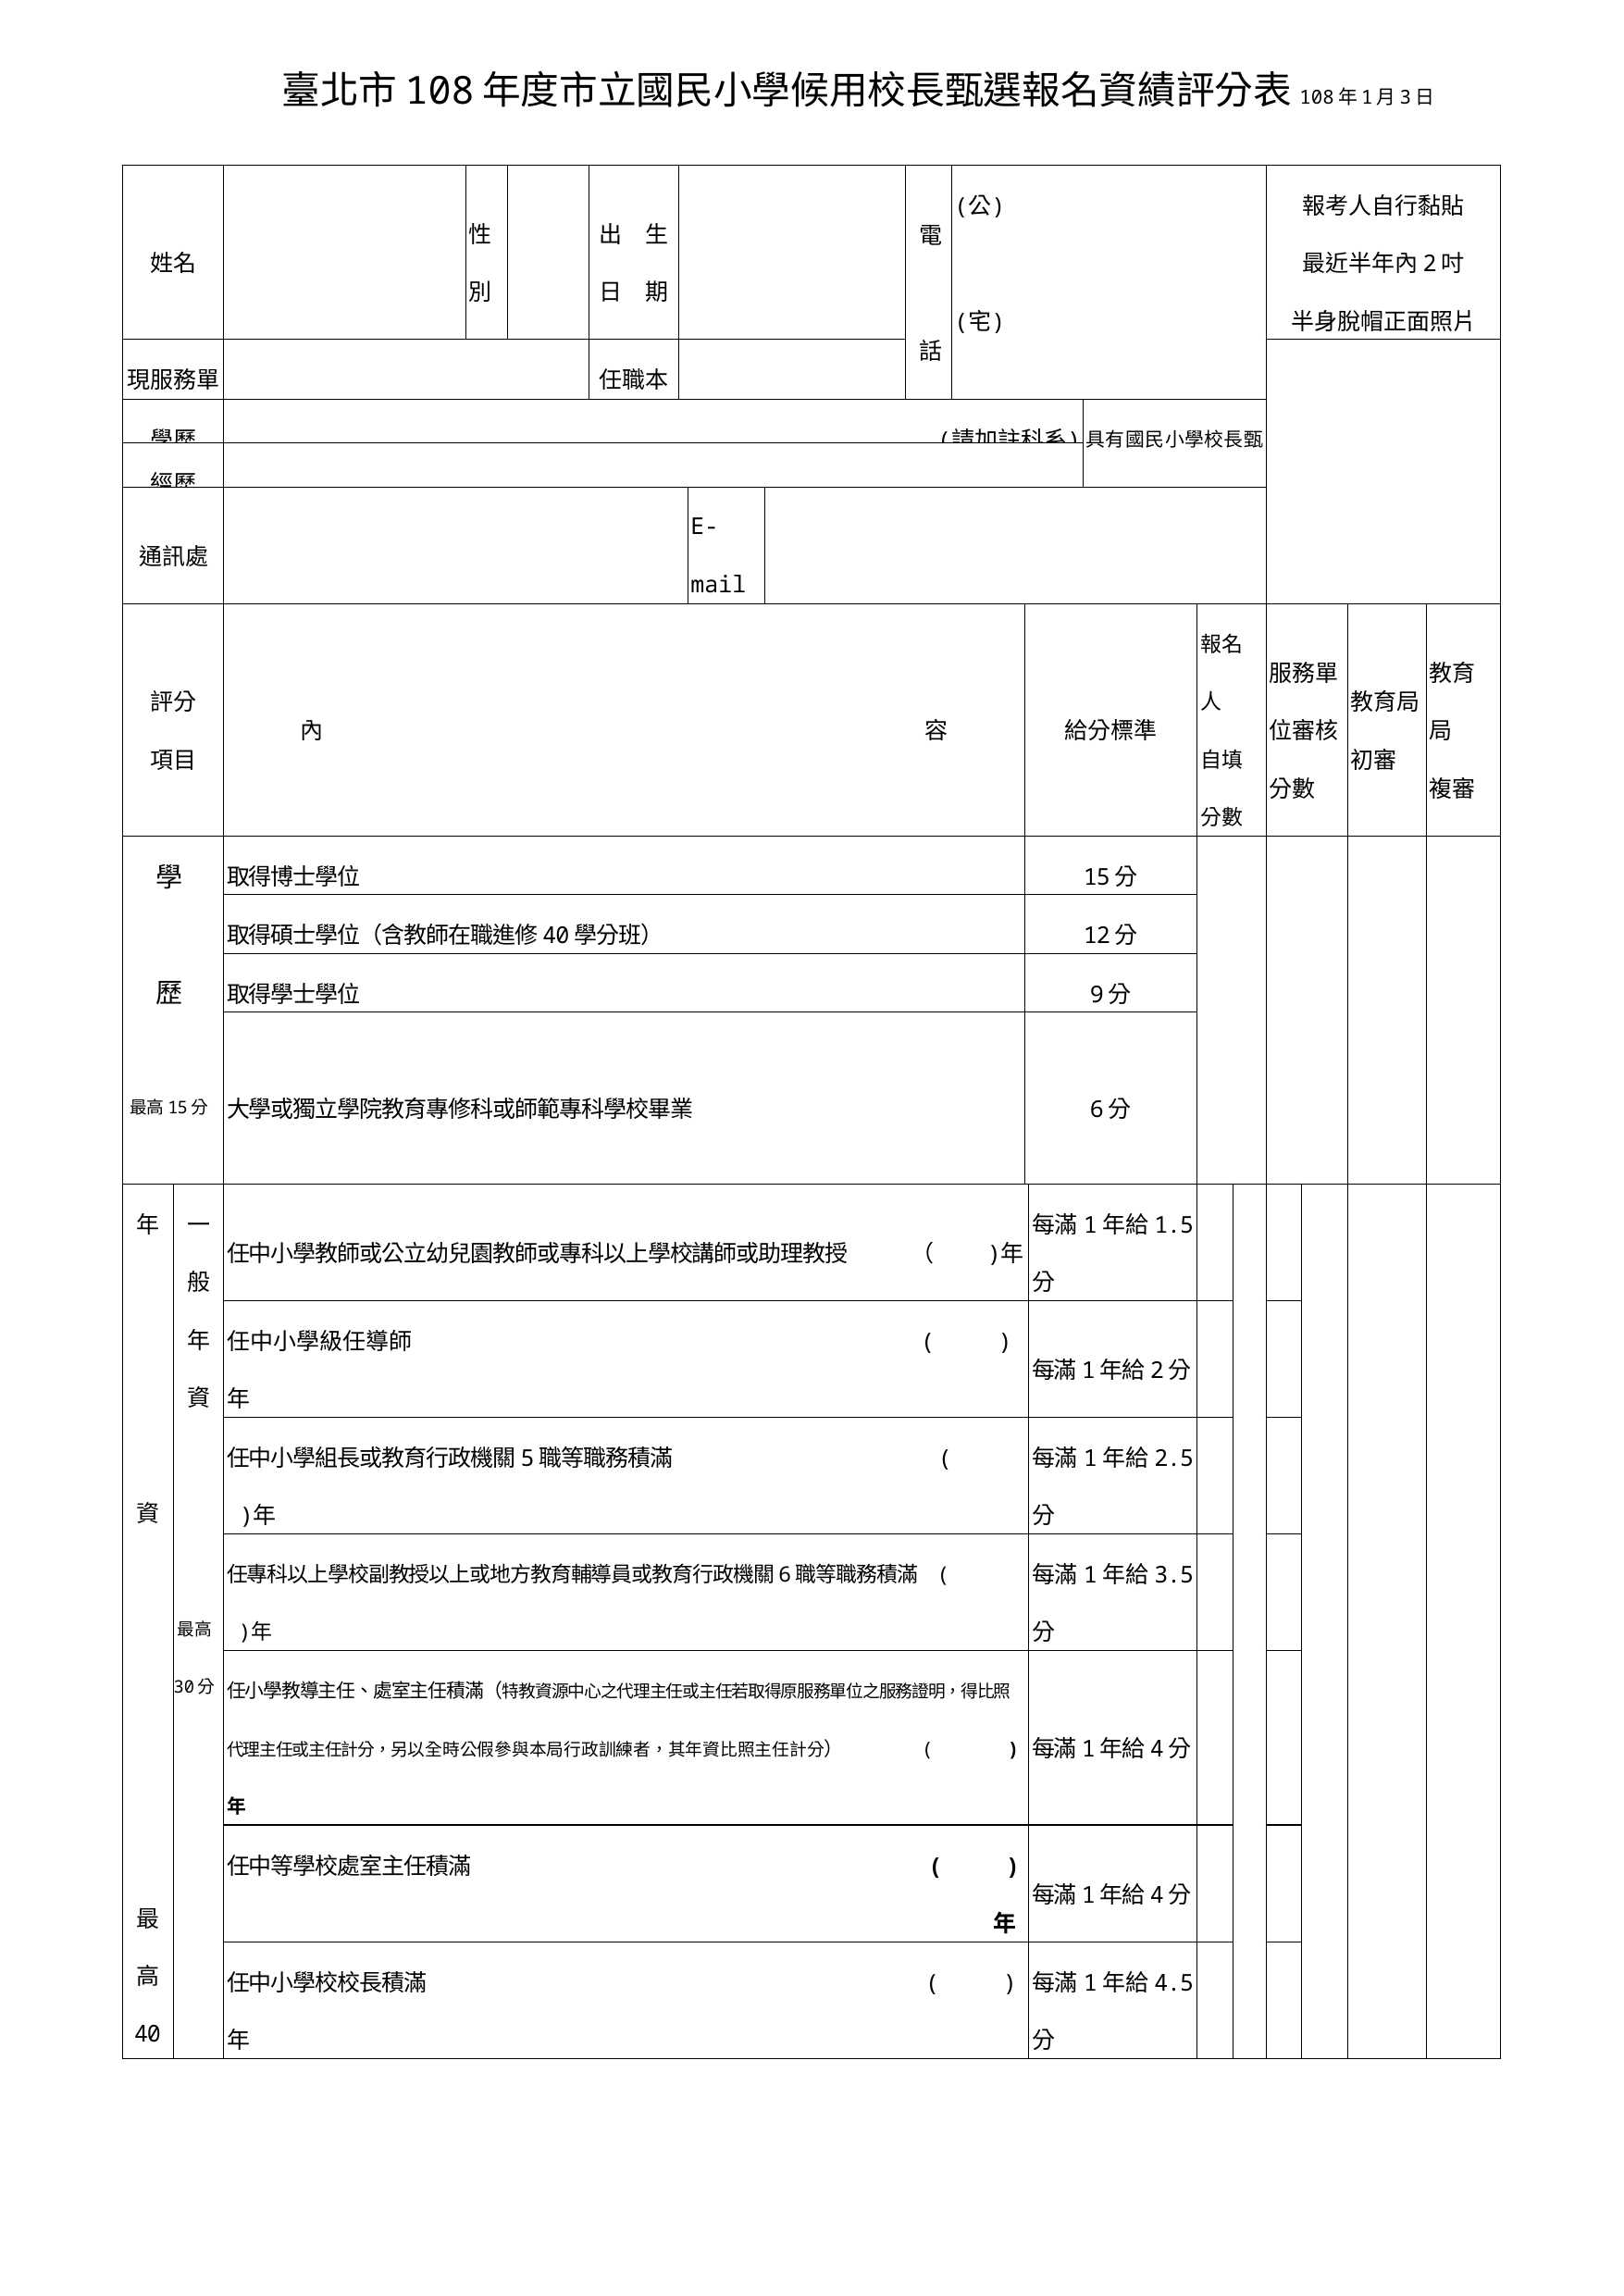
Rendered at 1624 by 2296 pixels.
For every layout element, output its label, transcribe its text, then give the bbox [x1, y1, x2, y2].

table_cell 具有國民小學校長甄選資格符合教育人員任用條例第四條第 ( )款 [1084, 400, 1266, 487]
table_cell [1267, 1418, 1301, 1533]
table_cell [1197, 1185, 1233, 1300]
table_cell [1267, 1942, 1301, 2057]
table_cell [765, 488, 1266, 603]
table_cell 大學或獨立學院教育專修科或師範專科學校畢業 [224, 1012, 1024, 1184]
table_cell [1197, 1418, 1233, 1533]
table_cell 學歷 [123, 400, 223, 442]
table_cell (請加註科系) [224, 400, 1083, 442]
table_cell 經歷 [123, 443, 223, 487]
table_header [224, 166, 465, 339]
table_cell [1197, 1942, 1233, 2057]
table_cell 報名人 自填 分數 [1197, 604, 1266, 836]
table_cell [1267, 1651, 1301, 1824]
table_cell 任小學教導主任、處室主任積滿（特教資源中心之代理主任或主任若取得原服務單位之服務證明，得比照代理主任或主任計分，另以全時公假參與本局行政訓練者，其年資比照主任計分） ( )年 [224, 1651, 1028, 1824]
table_header [508, 166, 589, 339]
table_cell 任中小學級任導師 ( )年 [224, 1301, 1028, 1417]
table_cell [1197, 1301, 1233, 1417]
table_cell 每滿1年給4分 [1029, 1651, 1196, 1824]
table_cell 教育局 複審 [1427, 604, 1500, 836]
table_cell 9分 [1025, 954, 1196, 1011]
table_cell 每滿1年給3.5分 [1029, 1534, 1196, 1650]
table_cell 服務單 位審核 分數 [1267, 604, 1347, 836]
table_cell [1427, 837, 1500, 1184]
table_cell 教育局 初審 [1348, 604, 1426, 836]
table_cell 6分 [1025, 1012, 1196, 1184]
table_cell 12分 [1025, 895, 1196, 953]
table_cell [1267, 1826, 1301, 1941]
table_cell 每滿1年給1.5分 [1029, 1185, 1196, 1300]
table_cell [1267, 1185, 1301, 1300]
table_cell 15分 [1025, 837, 1196, 894]
table_cell 取得碩士學位（含教師在職進修40學分班） [224, 895, 1024, 953]
table_cell 任中小學教師或公立幼兒園教師或專科以上學校講師或助理教授 （ )年 [224, 1185, 1028, 1300]
table_cell 內 容 [224, 604, 1024, 836]
table_cell [1233, 1185, 1266, 2057]
table_cell 通訊處 [123, 488, 223, 603]
table_cell [224, 340, 589, 399]
table_cell [1197, 1826, 1233, 1941]
table_cell [224, 488, 688, 603]
table_cell [224, 443, 1083, 487]
table_cell 每滿1年給2分 [1029, 1301, 1196, 1417]
table_cell [1267, 1534, 1301, 1650]
table_cell 任中小學組長或教育行政機關5職等職務積滿 ( )年 [224, 1418, 1028, 1533]
table_cell [1197, 1651, 1233, 1824]
table_cell 學 歷 最高15分 [123, 837, 223, 1184]
table_cell 一般年資 最高 30分 [174, 1185, 223, 2057]
table_cell [1267, 837, 1347, 1184]
table_cell 現服務單 位及職稱 [123, 340, 223, 399]
table_cell [1267, 1301, 1301, 1417]
table_cell E-mail [688, 488, 764, 603]
table_cell [679, 340, 905, 399]
table_cell 每滿1年給4.5分 [1029, 1942, 1196, 2057]
table_cell [1197, 837, 1266, 1184]
table_cell 取得博士學位 [224, 837, 1024, 894]
table_cell 每滿1年給2.5分 [1029, 1418, 1196, 1533]
table_cell 任中等學校處室主任積滿 ( )年 [224, 1826, 1028, 1941]
table_header 電 話 [906, 166, 951, 399]
table_header [679, 166, 905, 339]
table_header 姓名 [123, 166, 223, 339]
table_cell 給分標準 [1025, 604, 1196, 836]
table_header (公) (宅) （手機） [952, 166, 1266, 399]
table_cell 年 資 最高 40 [123, 1185, 173, 2057]
table_cell [1197, 1534, 1233, 1650]
table_cell 任職本 市日期 [589, 340, 678, 399]
table_header 性別 [466, 166, 507, 339]
table_cell 取得學士學位 [224, 954, 1024, 1011]
table_cell [1427, 1185, 1500, 2057]
table_cell [1302, 1185, 1347, 2057]
table_cell [1348, 1185, 1426, 2057]
table_header 報考人自行黏貼 最近半年內2吋 半身脫帽正面照片 [1267, 166, 1500, 339]
table_cell [1267, 340, 1500, 603]
table_cell 任專科以上學校副教授以上或地方教育輔導員或教育行政機關6職等職務積滿 ( )年 [224, 1534, 1028, 1650]
table_cell 每滿1年給4分 [1029, 1826, 1196, 1941]
table_cell [1348, 837, 1426, 1184]
table_cell 評分 項目 [123, 604, 223, 836]
text 臺北市108年度市立國民小學候用校長甄選報名資績評分表108年1月3日 [55, 48, 1568, 106]
table_header 出 生 日 期 [589, 166, 678, 339]
table_cell 任中小學校校長積滿 ( )年 [224, 1942, 1028, 2057]
